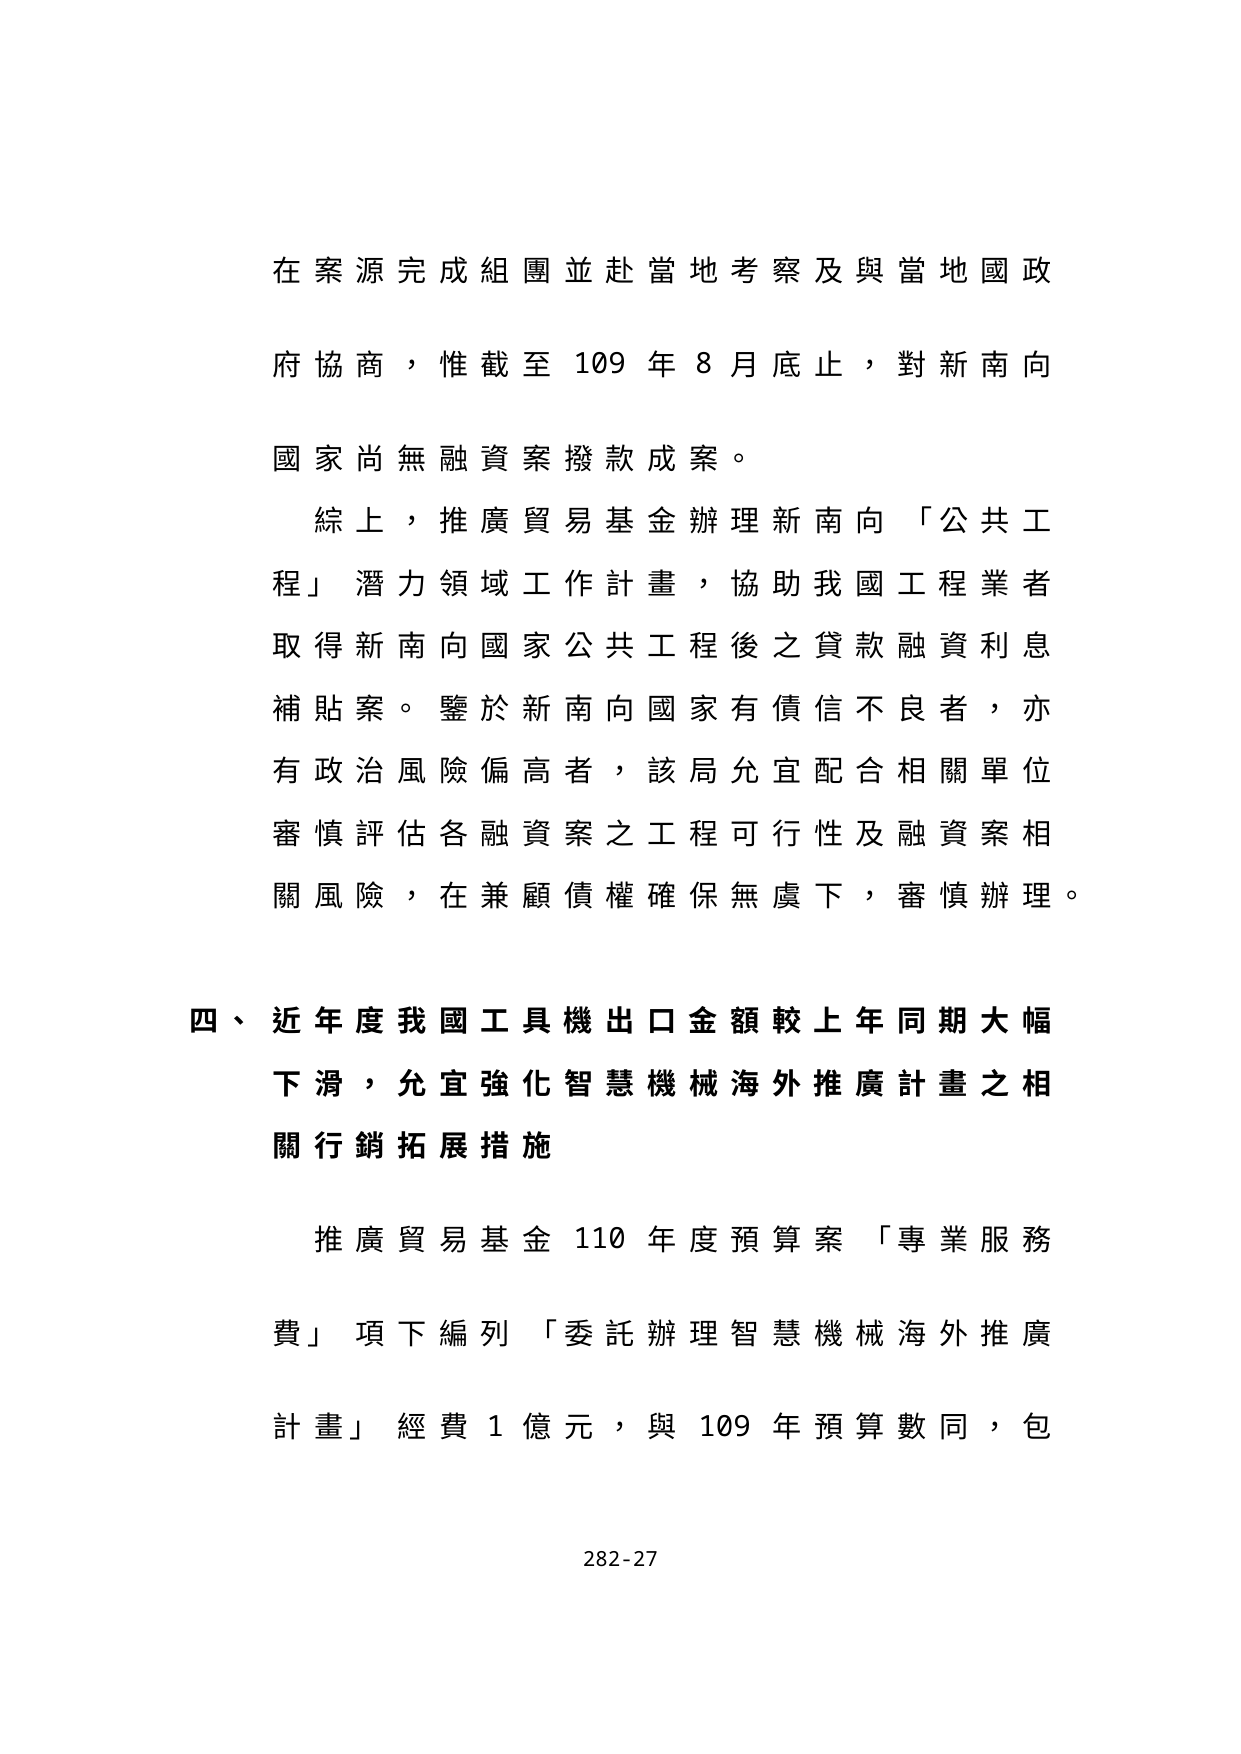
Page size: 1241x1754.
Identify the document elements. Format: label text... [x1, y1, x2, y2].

text 詢據國際貿易局資料，自ODA計畫啟動後，即囑託我國駐外館處即針對目標合作國持續蒐報新南向國家案源，並透過電廠、石化、智慧交通ETC、都會捷運、環保、水資源工程等六大輸出團隊及拓點計畫爭取ODA案源，並就潛在案源進行初步評估，以提供適合之案源；公共工程委員會將配合行政院經貿談判辦公室及貸款銀行所辦理之評估作業(包含政策評估及專業評估)；迄今已就3件潛在案源完成組團並赴當地考察及與當地國政府協商，惟截至109年8月底止，對新南向國家尚無融資案撥款成案。 [242, 227, 1058, 477]
text 綜上，推廣貿易基金辦理新南向「公共工程」潛力領域工作計畫，協助我國工程業者取得新南向國家公共工程後之貸款融資利息補貼案。鑒於新南向國家有債信不良者，亦有政治風險偏高者，該局允宜配合相關單位審慎評估各融資案之工程可行性及融資案相關風險，在兼顧債權確保無虞下，審慎辦理。 [242, 477, 1058, 915]
text 四、近年度我國工具機出口金額較上年同期大幅下滑，允宜強化智慧機械海外推廣計畫之相關行銷拓展措施 [183, 977, 1058, 1165]
text 推廣貿易基金110年度預算案「專業服務費」項下編列「委託辦理智慧機械海外推廣計畫」經費1億元，與109年預算數同，包 [242, 1165, 1058, 1477]
